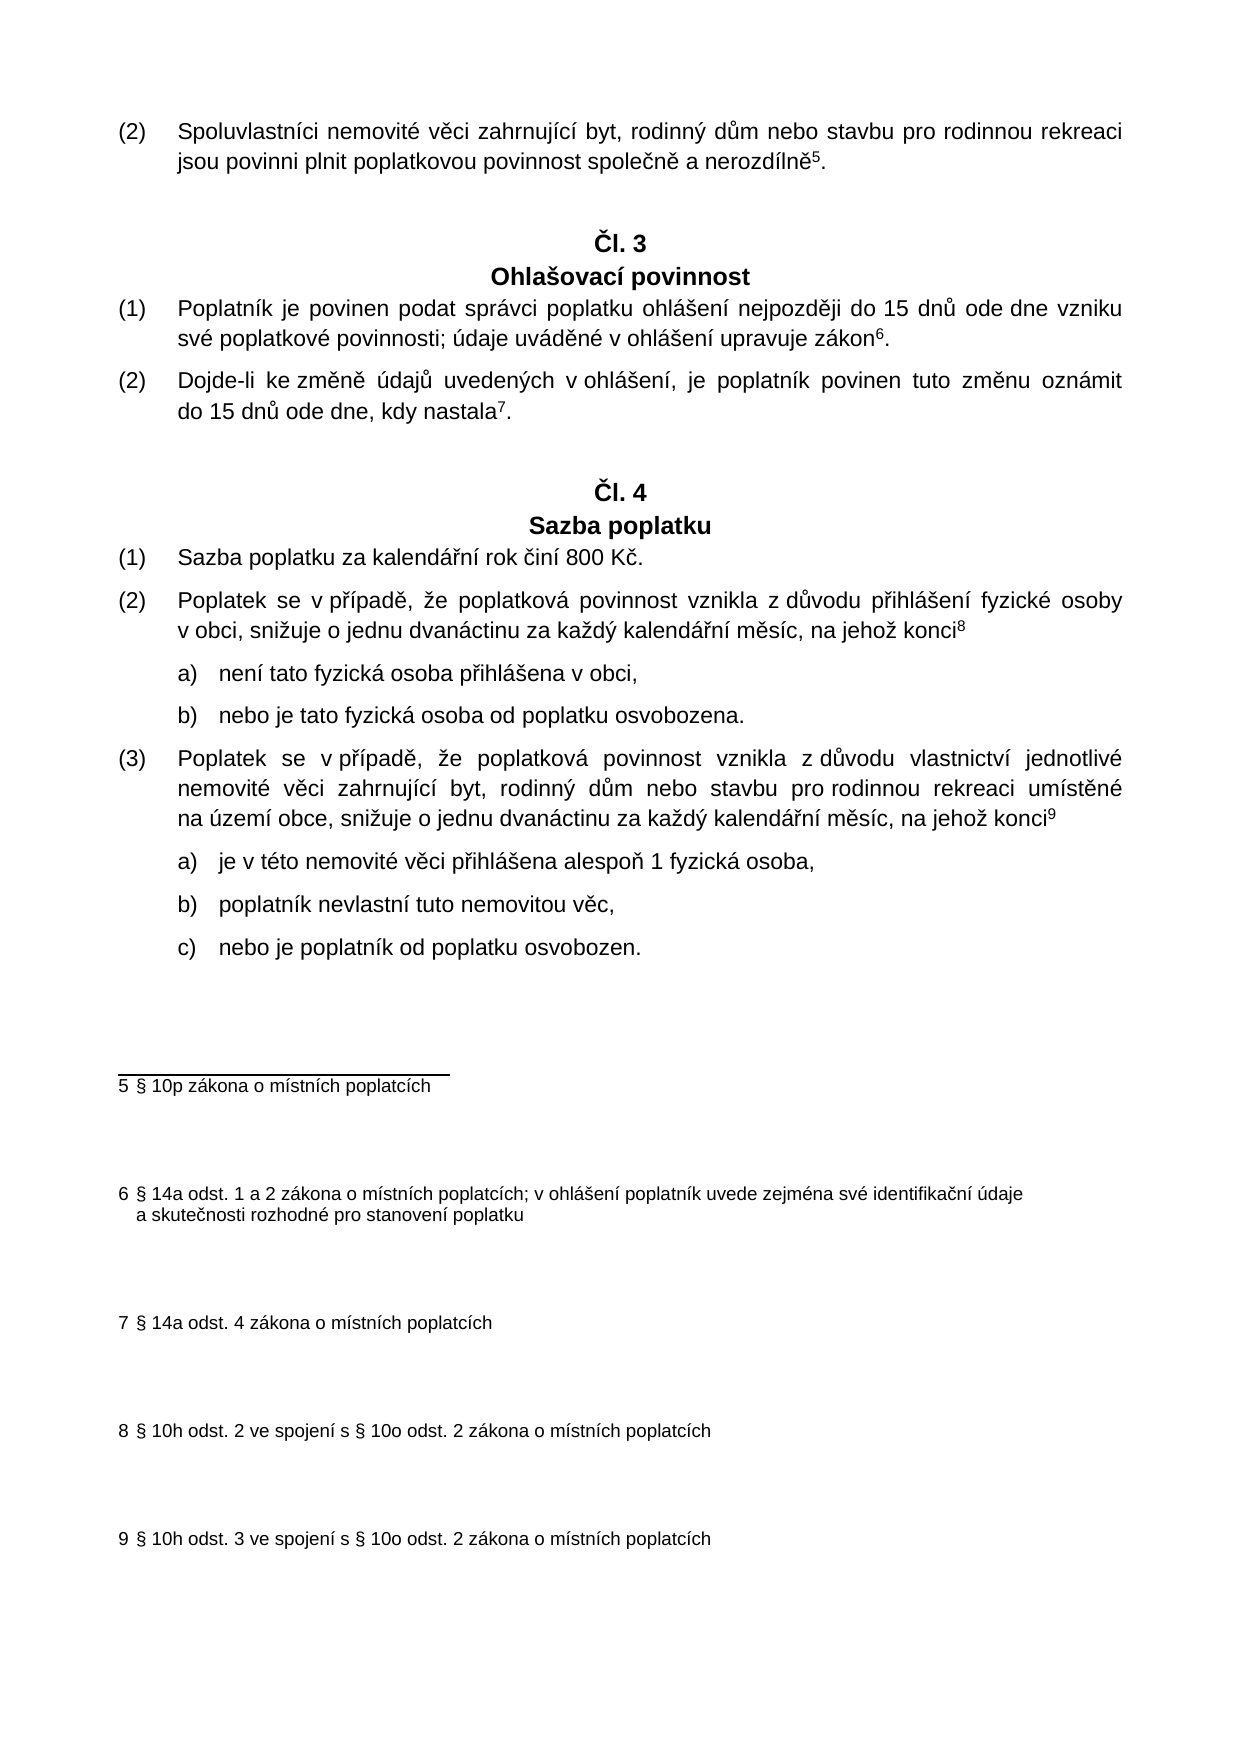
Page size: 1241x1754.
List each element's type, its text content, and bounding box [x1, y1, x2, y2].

list nebo je poplatník od poplatku osvobozen. [177, 933, 1122, 960]
list Dojde-li ke změně údajů uvedených v ohlášení, je poplatník povinen tuto změnu oznámit do 15 dnů ode dne, kdy nastala. [118, 367, 1122, 424]
subtitle Čl. 4 Sazba poplatku [118, 478, 1122, 540]
list § 10h odst. 3 ve spojení s § 10o odst. 2 zákona o místních poplatcích [118, 1528, 1122, 1549]
list Poplatek se v případě, že poplatková povinnost vznikla z důvodu vlastnictví jednotlivé nemovité věci zahrnující byt, rodinný dům nebo stavbu pro rodinnou rekreaci umístěné na území obce, snižuje o jednu dvanáctinu za každý kalendářní měsíc, na jehož konci [118, 745, 1122, 832]
list § 10p zákona o místních poplatcích [118, 1075, 1122, 1096]
list § 10h odst. 2 ve spojení s § 10o odst. 2 zákona o místních poplatcích [118, 1420, 1122, 1441]
list § 14a odst. 4 zákona o místních poplatcích [118, 1312, 1122, 1333]
list Poplatek se v případě, že poplatková povinnost vznikla z důvodu přihlášení fyzické osoby v obci, snižuje o jednu dvanáctinu za každý kalendářní měsíc, na jehož konci [118, 587, 1122, 643]
list Sazba poplatku za kalendářní rok činí 800 Kč. [118, 544, 1122, 570]
subtitle Čl. 3 Ohlašovací povinnost [118, 228, 1122, 290]
list § 14a odst. 1 a 2 zákona o místních poplatcích; v ohlášení poplatník uvede zejména své identifikační údaje a skutečnosti rozhodné pro stanovení poplatku [118, 1183, 1122, 1226]
list nebo je tato fyzická osoba od poplatku osvobozena. [177, 702, 1122, 729]
list poplatník nevlastní tuto nemovitou věc, [177, 891, 1122, 917]
list Poplatník je povinen podat správci poplatku ohlášení nejpozději do 15 dnů ode dne vzniku své poplatkové povinnosti; údaje uváděné v ohlášení upravuje zákon. [118, 294, 1122, 351]
list je v této nemovité věci přihlášena alespoň 1 fyzická osoba, [177, 848, 1122, 874]
list není tato fyzická osoba přihlášena v obci, [177, 659, 1122, 686]
list Spoluvlastníci nemovité věci zahrnující byt, rodinný dům nebo stavbu pro rodinnou rekreaci jsou povinni plnit poplatkovou povinnost společně a nerozdílně. [118, 118, 1122, 175]
